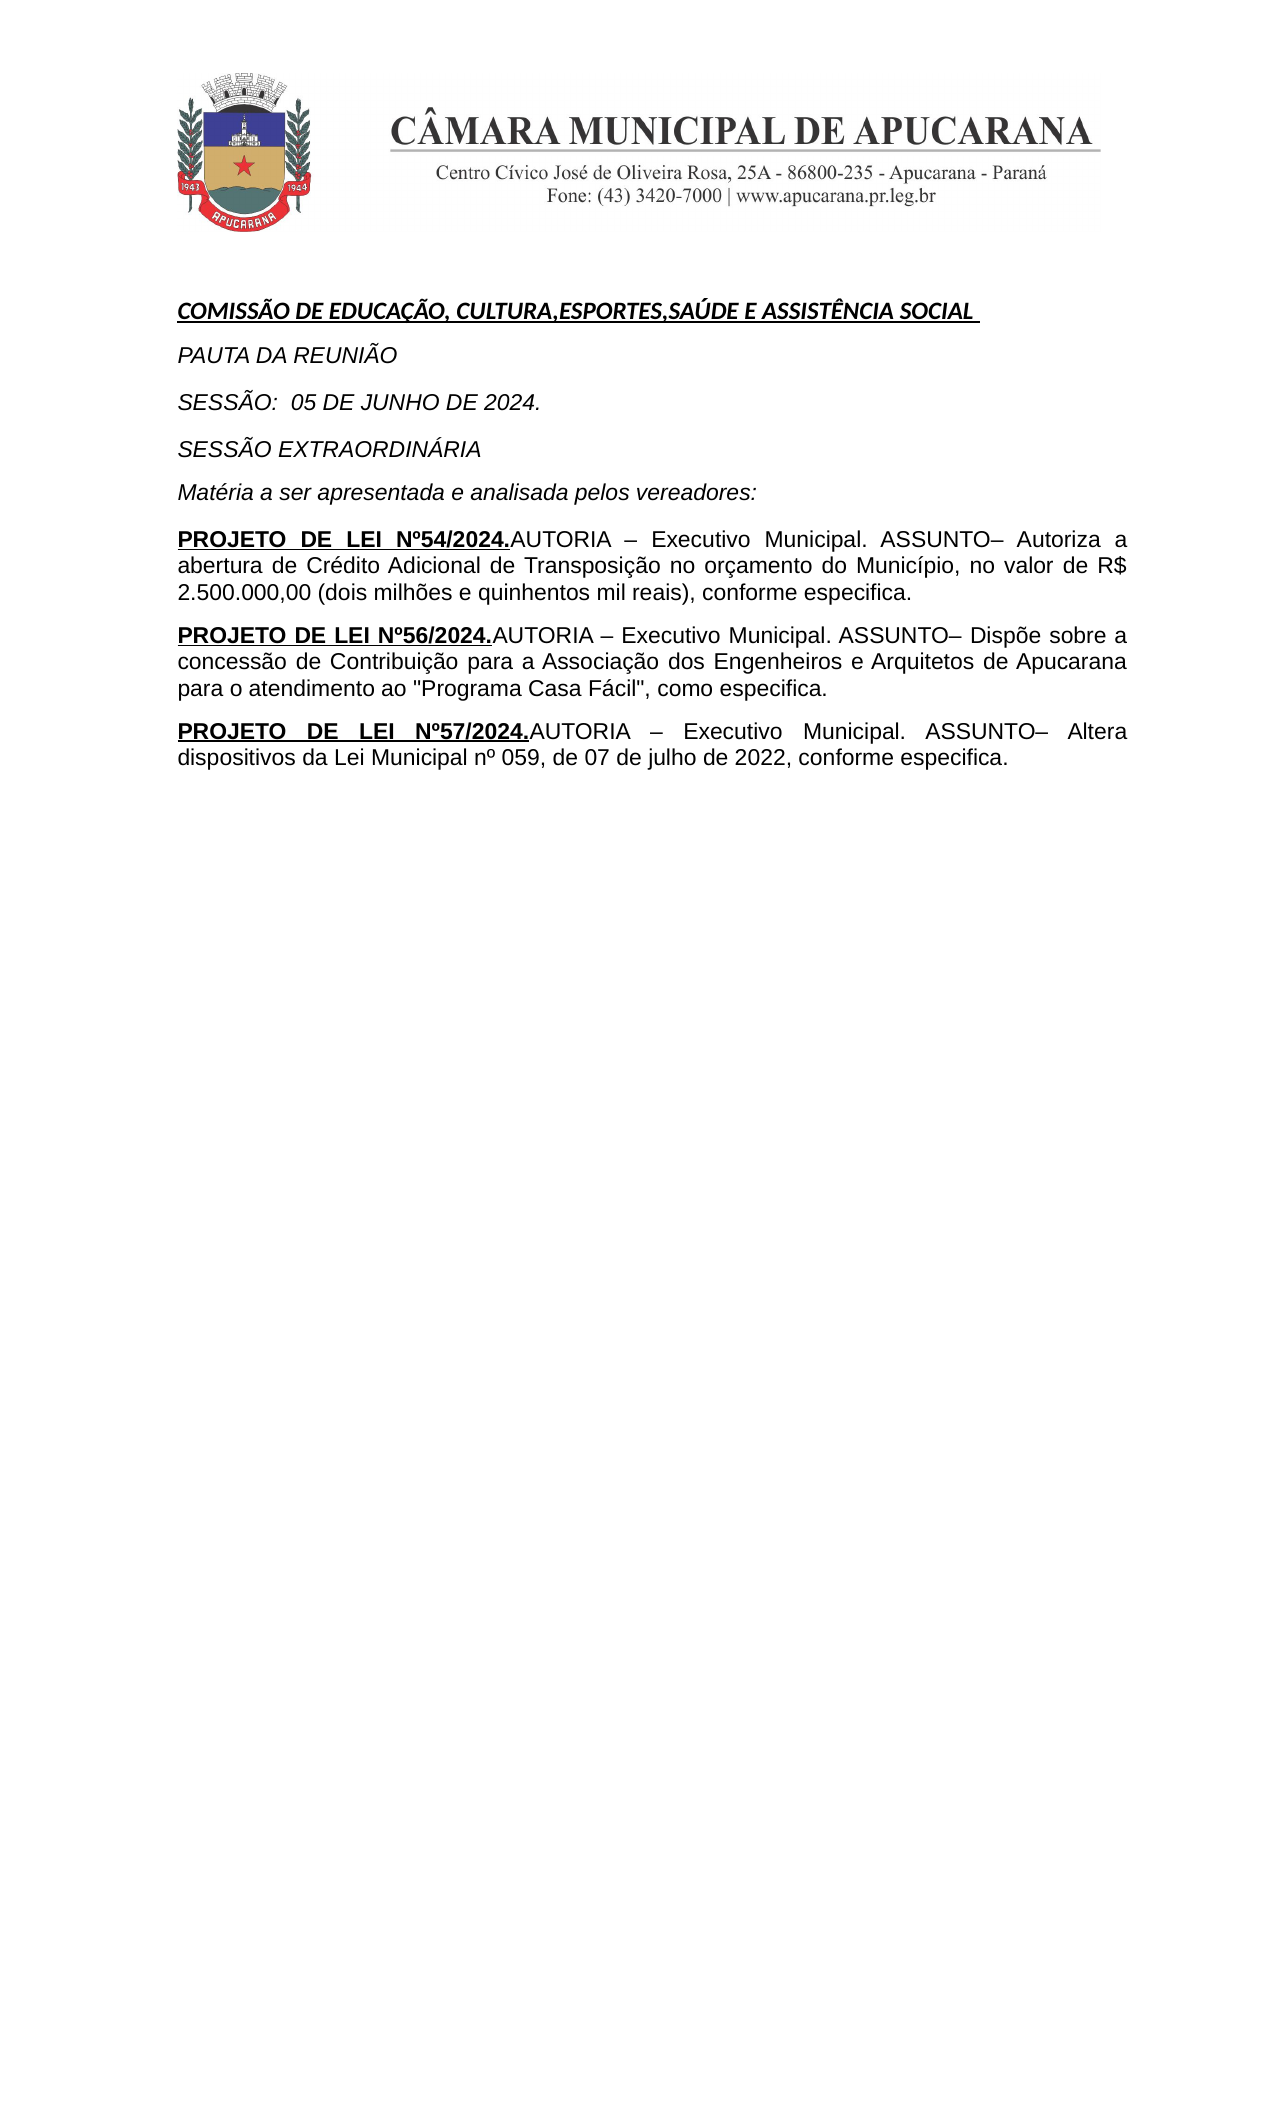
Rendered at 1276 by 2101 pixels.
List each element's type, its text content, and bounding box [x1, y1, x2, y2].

text PAUTA DA REUNIÃO [177, 342, 1127, 369]
text PROJETO DE LEI Nº57/2024.AUTORIA – Executivo Municipal. ASSUNTO– Altera dispositivos da Lei Municipal nº 059, de 07 de julho de 2022, conforme especifica. [177, 718, 1127, 770]
text SESSÃO EXTRAORDINÁRIA [177, 436, 1127, 463]
text PROJETO DE LEI Nº56/2024.AUTORIA – Executivo Municipal. ASSUNTO– Dispõe sobre a concessão de Contribuição para a Associação dos Engenheiros e Arquitetos de Apucarana para o atendimento ao "Programa Casa Fácil", como especifica. [177, 622, 1127, 701]
text PROJETO DE LEI Nº54/2024.AUTORIA – Executivo Municipal. ASSUNTO– Autoriza a abertura de Crédito Adicional de Transposição no orçamento do Município, no valor de R$ 2.500.000,00 (dois milhões e quinhentos mil reais), conforme especifica. [177, 526, 1127, 605]
text SESSÃO: 05 DE JUNHO DE 2024. [177, 389, 1127, 416]
text Matéria a ser apresentada e analisada pelos vereadores: [177, 479, 1127, 506]
text COMISSÃO DE EDUCAÇÃO, CULTURA,ESPORTES,SAÚDE E ASSISTÊNCIA SOCIAL [177, 295, 1127, 326]
